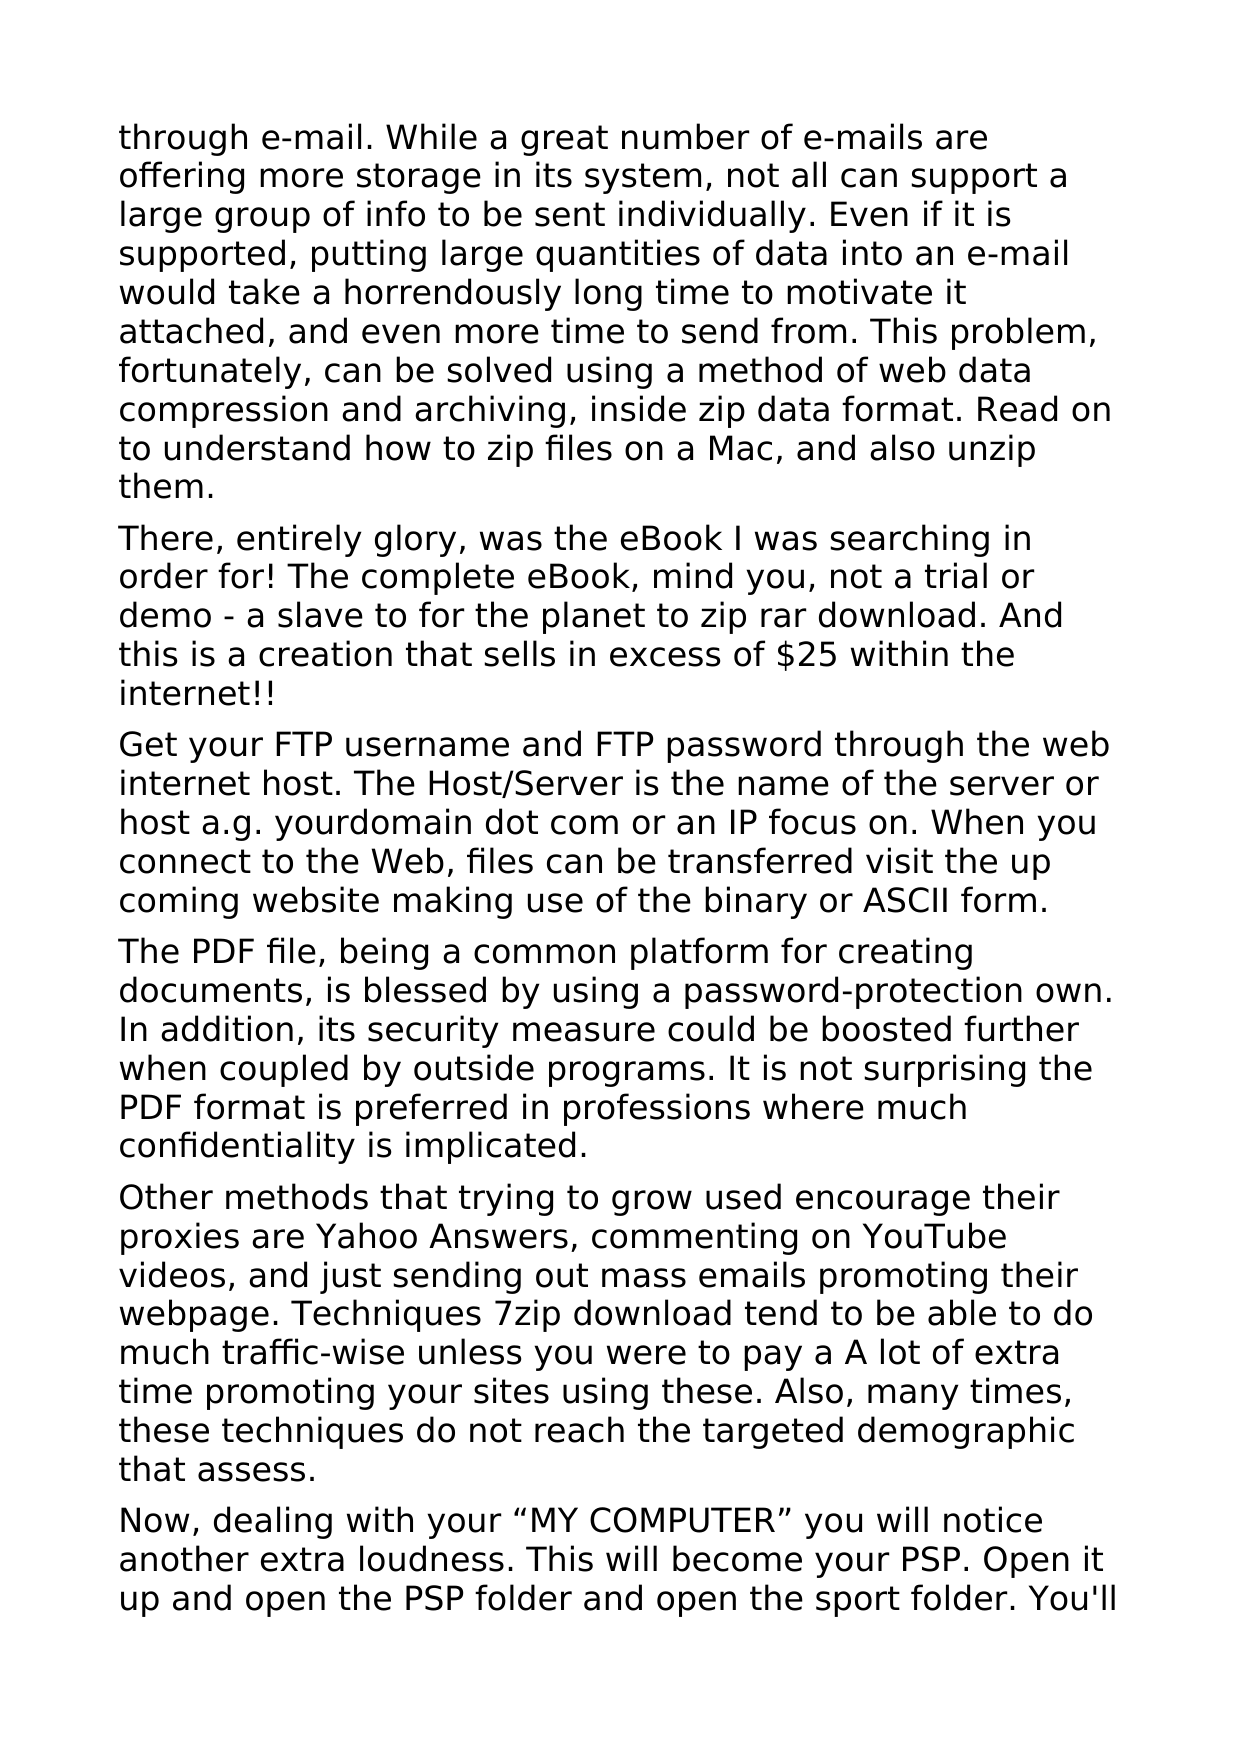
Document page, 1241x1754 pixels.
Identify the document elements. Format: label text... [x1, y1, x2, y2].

text Get your FTP username and FTP password through the web internet host. The Host/Server is the name of the server or host a.g. yourdomain dot com or an IP focus on. When you connect to the Web, files can be transferred visit the up coming website making use of the binary or ASCII form. [118, 726, 1122, 920]
text through e-mail. While a great number of e-mails are offering more storage in its system, not all can support a large group of info to be sent individually. Even if it is supported, putting large quantities of data into an e-mail would take a horrendously long time to motivate it attached, and even more time to send from. This problem, fortunately, can be solved using a method of web data compression and archiving, inside zip data format. Read on to understand how to zip files on a Mac, and also unzip them. [118, 118, 1122, 507]
text Other methods that trying to grow used encourage their proxies are Yahoo Answers, commenting on YouTube videos, and just sending out mass emails promoting their webpage. Techniques 7zip download tend to be able to do much traffic-wise unless you were to pay a A lot of extra time promoting your sites using these. Also, many times, these techniques do not reach the targeted demographic that assess. [118, 1178, 1122, 1489]
text There, entirely glory, was the eBook I was searching in order for! The complete eBook, mind you, not a trial or demo - a slave to for the planet to zip rar download. And this is a creation that sells in excess of $25 within the internet!! [118, 519, 1122, 713]
text The PDF file, being a common platform for creating documents, is blessed by using a password-protection own. In addition, its security measure could be boosted further when coupled by outside programs. It is not surprising the PDF format is preferred in professions where much confidentiality is implicated. [118, 933, 1122, 1166]
text Now, dealing with your “MY COMPUTER” you will notice another extra loudness. This will become your PSP. Open it up and open the PSP folder and open the sport folder. You'll [118, 1502, 1122, 1618]
